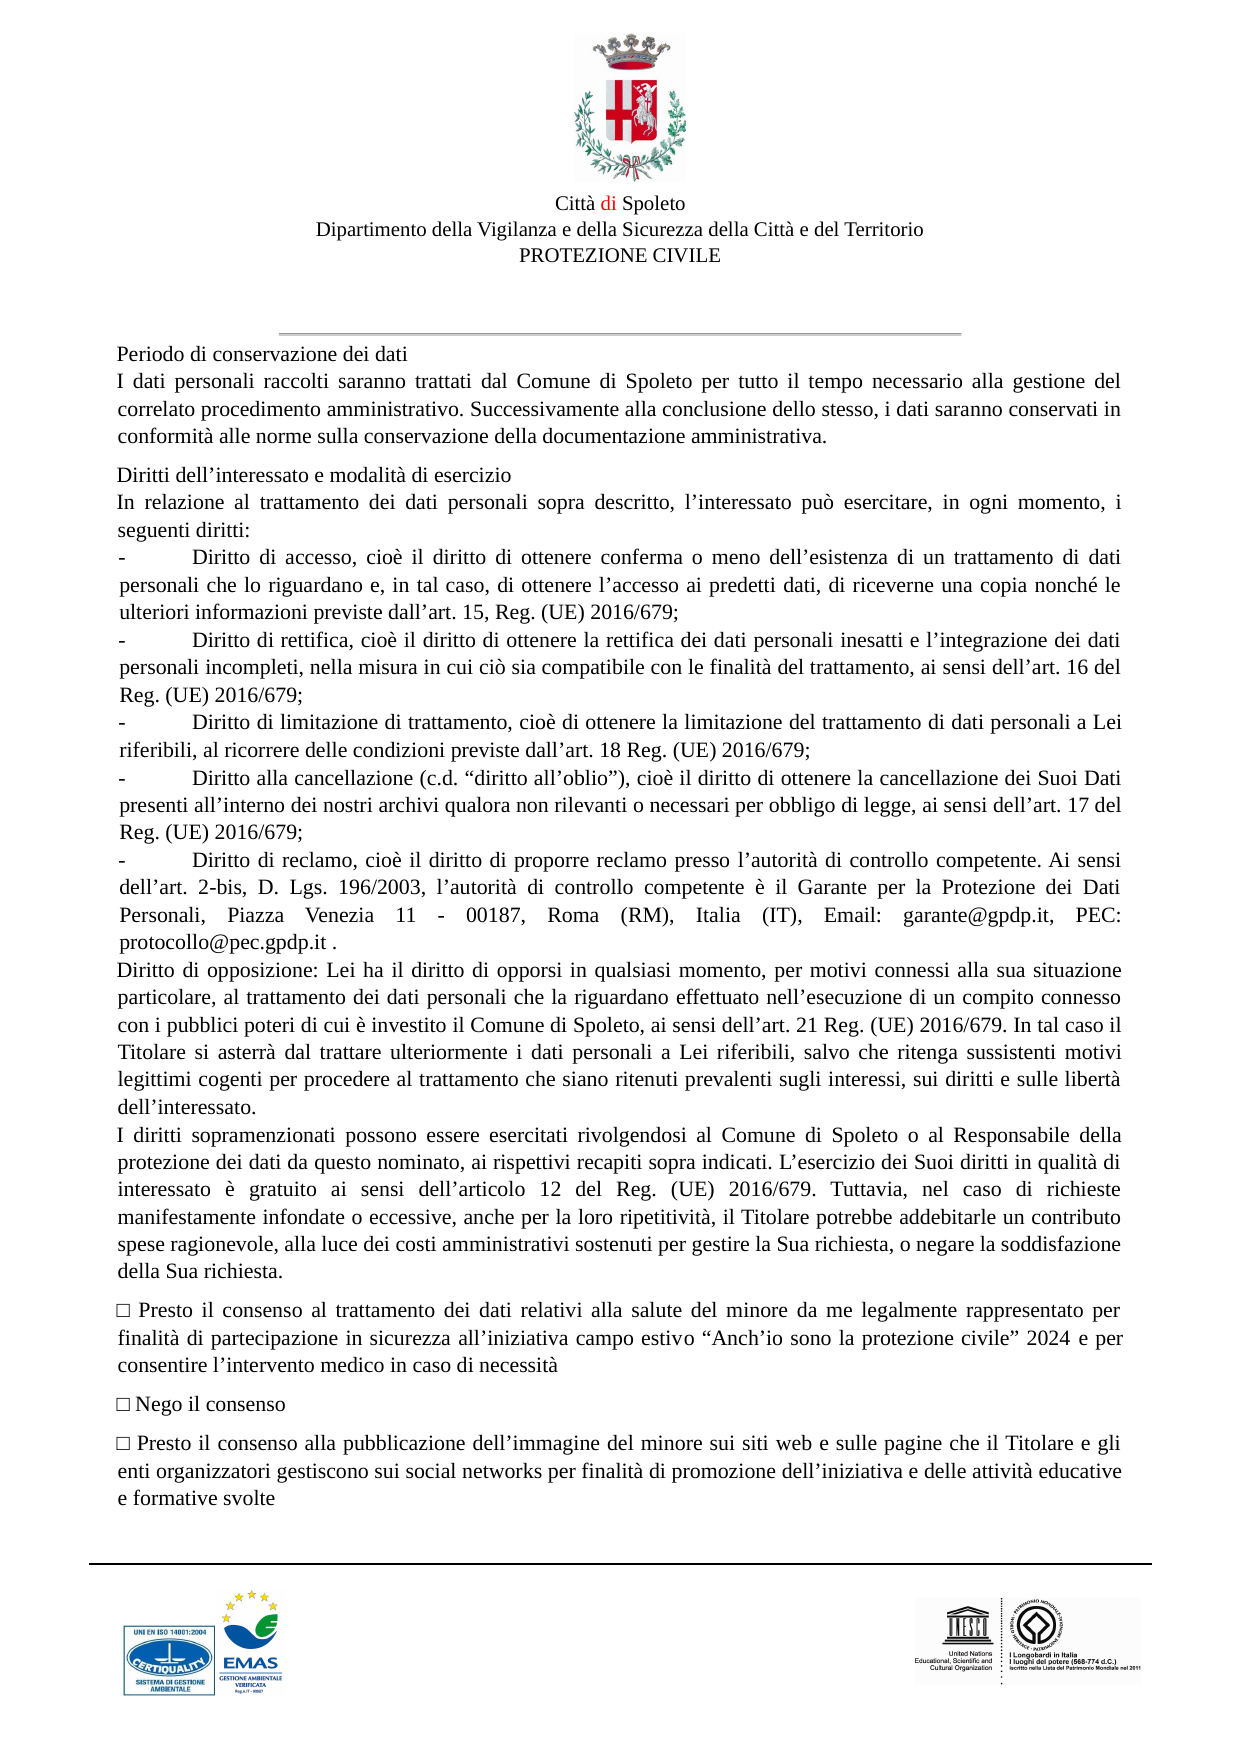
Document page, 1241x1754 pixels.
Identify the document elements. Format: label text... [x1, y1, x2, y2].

text I diritti sopramenzionati possono essere esercitati rivolgendosi al Comune di Spoleto o al Responsabile della protezione dei dati da questo nominato, ai rispettivi recapiti sopra indicati. L’esercizio dei Suoi diritti in qualità di interessato è gratuito ai sensi dell’articolo 12 del Reg. (UE) 2016/679. Tuttavia, nel caso di richieste manifestamente infondate o eccessive, anche per la loro ripetitività, il Titolare potrebbe addebitarle un contributo spese ragionevole, alla luce dei costi amministrativi sostenuti per gestire la Sua richiesta, o negare la soddisfazione della Sua richiesta. [116, 1122, 1123, 1284]
text In relazione al trattamento dei dati personali sopra descritto, l’interessato può esercitare, in ogni momento, i seguenti diritti: [116, 489, 1123, 542]
text Diritti dell’interessato e modalità di esercizio [116, 462, 1131, 487]
list Diritto di rettifica, cioè il diritto di ottenere la rettifica dei dati personali inesatti e l’integrazione dei dati personali incompleti, nella misura in cui ciò sia compatibile con le finalità del trattamento, ai sensi dell’art. 16 del Reg. (UE) 2016/679; [118, 627, 1123, 707]
list Diritto di accesso, cioè il diritto di ottenere conferma o meno dell’esistenza di un trattamento di dati personali che lo riguardano e, in tal caso, di ottenere l’accesso ai predetti dati, di riceverne una copia nonché le ulteriori informazioni previste dall’art. 15, Reg. (UE) 2016/679; [118, 544, 1123, 624]
text I dati personali raccolti saranno trattati dal Comune di Spoleto per tutto il tempo necessario alla gestione del correlato procedimento amministrativo. Successivamente alla conclusione dello stesso, i dati saranno conservati in conformità alle norme sulla conservazione della documentazione amministrativa. [116, 368, 1123, 448]
text □ Presto il consenso alla pubblicazione dell’immagine del minore sui siti web e sulle pagine che il Titolare e gli enti organizzatori gestiscono sui social networks per finalità di promozione dell’iniziativa e delle attività educative e formative svolte [116, 1430, 1123, 1510]
list Diritto di limitazione di trattamento, cioè di ottenere la limitazione del trattamento di dati personali a Lei riferibili, al ricorrere delle condizioni previste dall’art. 18 Reg. (UE) 2016/679; [118, 709, 1123, 762]
text □ Nego il consenso [116, 1391, 1123, 1417]
picture [573, 33, 687, 182]
list Diritto di reclamo, cioè il diritto di proporre reclamo presso l’autorità di controllo competente. Ai sensi dell’art. 2-bis, D. Lgs. 196/2003, l’autorità di controllo competente è il Garante per la Protezione dei Dati Personali, Piazza Venezia 11 - 00187, Roma (RM), Italia (IT), Email: garante@gpdp.it, PEC: protocollo@pec.gpdp.it . [118, 847, 1123, 954]
text □ Presto il consenso al trattamento dei dati relativi alla salute del minore da me legalmente rappresentato per finalità di partecipazione in sicurezza all’iniziativa campo estivo “Anch’io sono la protezione civile” 2024 e per consentire l’intervento medico in caso di necessità [116, 1297, 1123, 1377]
text Diritto di opposizione: Lei ha il diritto di opporsi in qualsiasi momento, per motivi connessi alla sua situazione particolare, al trattamento dei dati personali che la riguardano effettuato nell’esecuzione di un compito connesso con i pubblici poteri di cui è investito il Comune di Spoleto, ai sensi dell’art. 21 Reg. (UE) 2016/679. In tal caso il Titolare si asterrà dal trattare ulteriormente i dati personali a Lei riferibili, salvo che ritenga sussistenti motivi legittimi cogenti per procedere al trattamento che siano ritenuti prevalenti sugli interessi, sui diritti e sulle libertà dell’interessato. [116, 957, 1123, 1119]
picture [915, 1598, 1141, 1685]
list Diritto alla cancellazione (c.d. “diritto all’oblio”), cioè il diritto di ottenere la cancellazione dei Suoi Dati presenti all’interno dei nostri archivi qualora non rilevanti o necessari per obbligo di legge, ai sensi dell’art. 17 del Reg. (UE) 2016/679; [118, 764, 1123, 844]
picture [123, 1588, 286, 1696]
text Periodo di conservazione dei dati [116, 341, 1131, 366]
